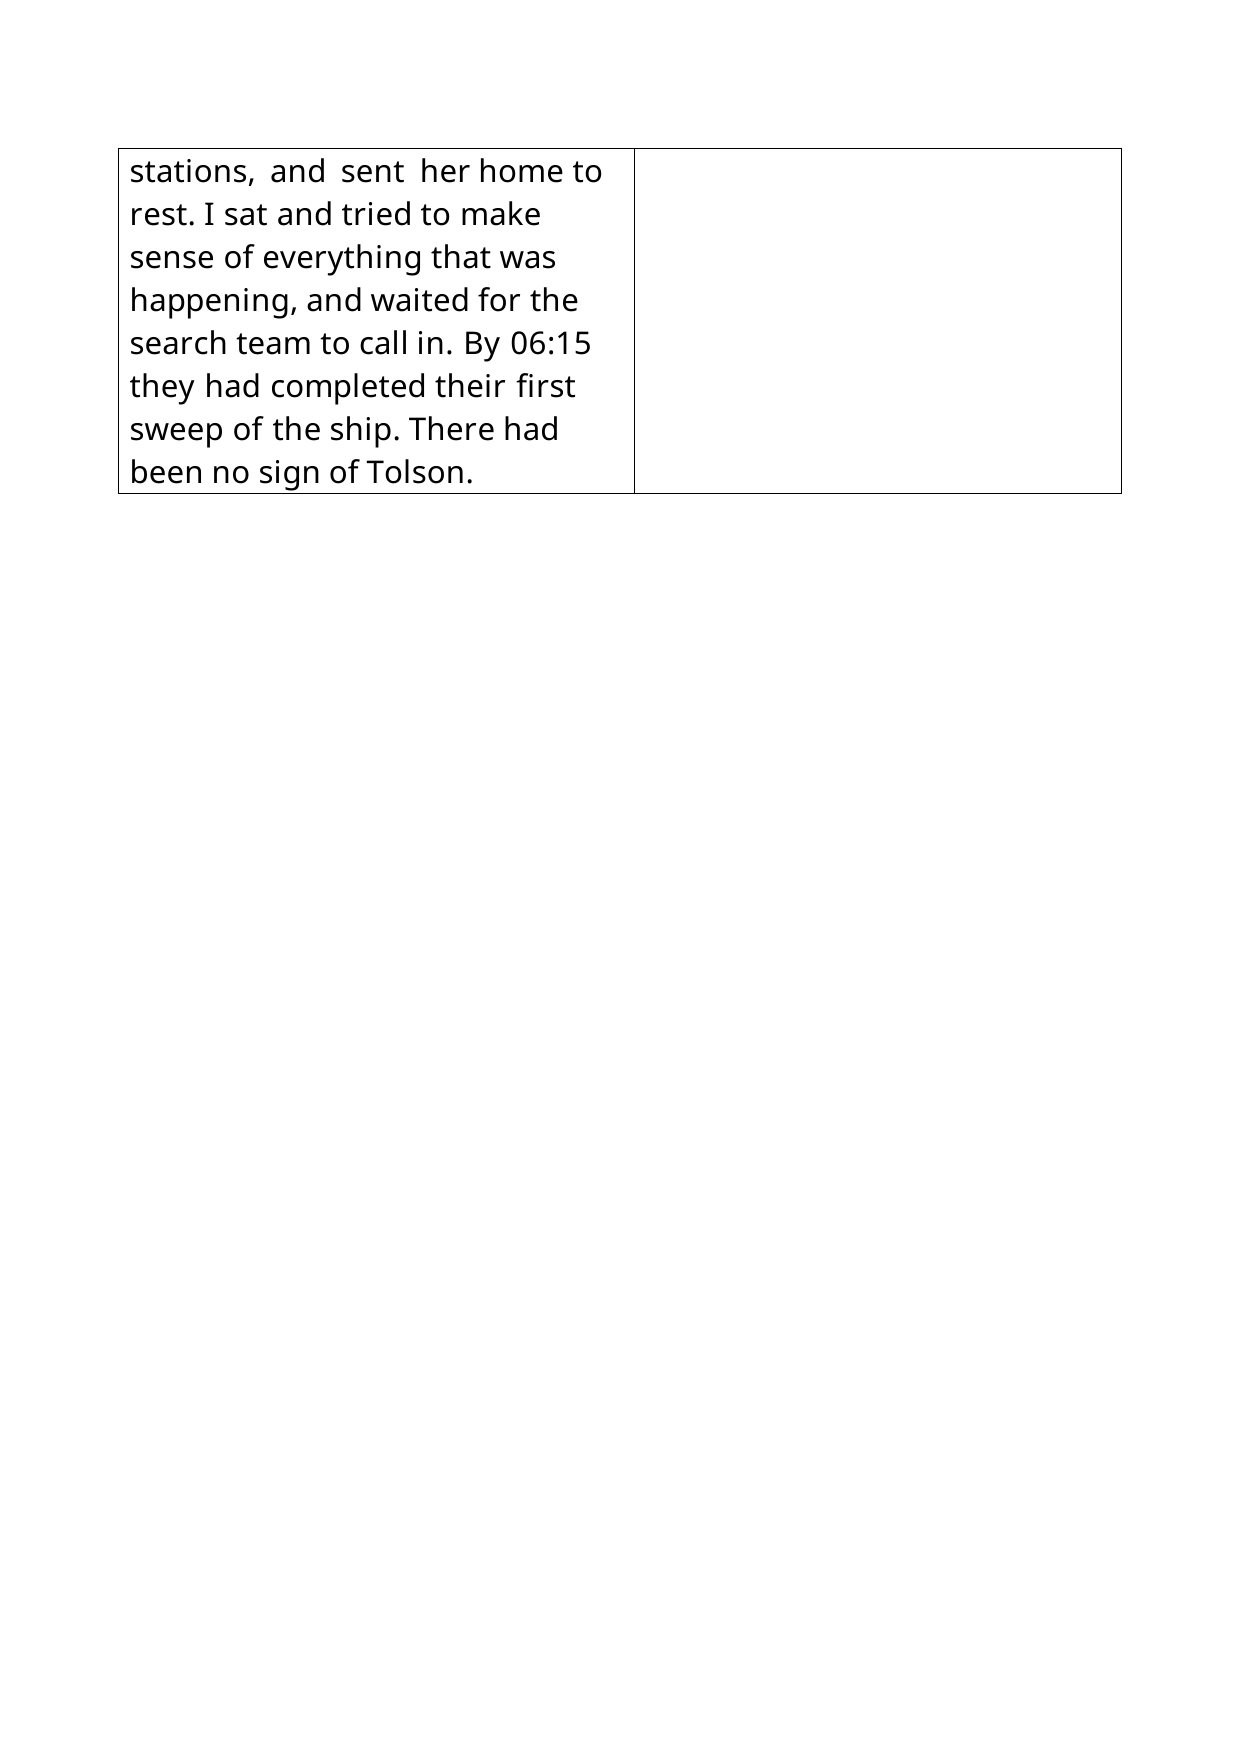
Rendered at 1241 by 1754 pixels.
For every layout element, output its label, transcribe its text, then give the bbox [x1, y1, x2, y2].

table_cell stations, and sent her home to rest. I sat and tried to make sense of everything that was happening, and waited for the search team to call in. By 06:15 they had completed their first sweep of the ship. There had been no sign of Tolson. [119, 149, 634, 493]
table_cell [635, 149, 1121, 493]
